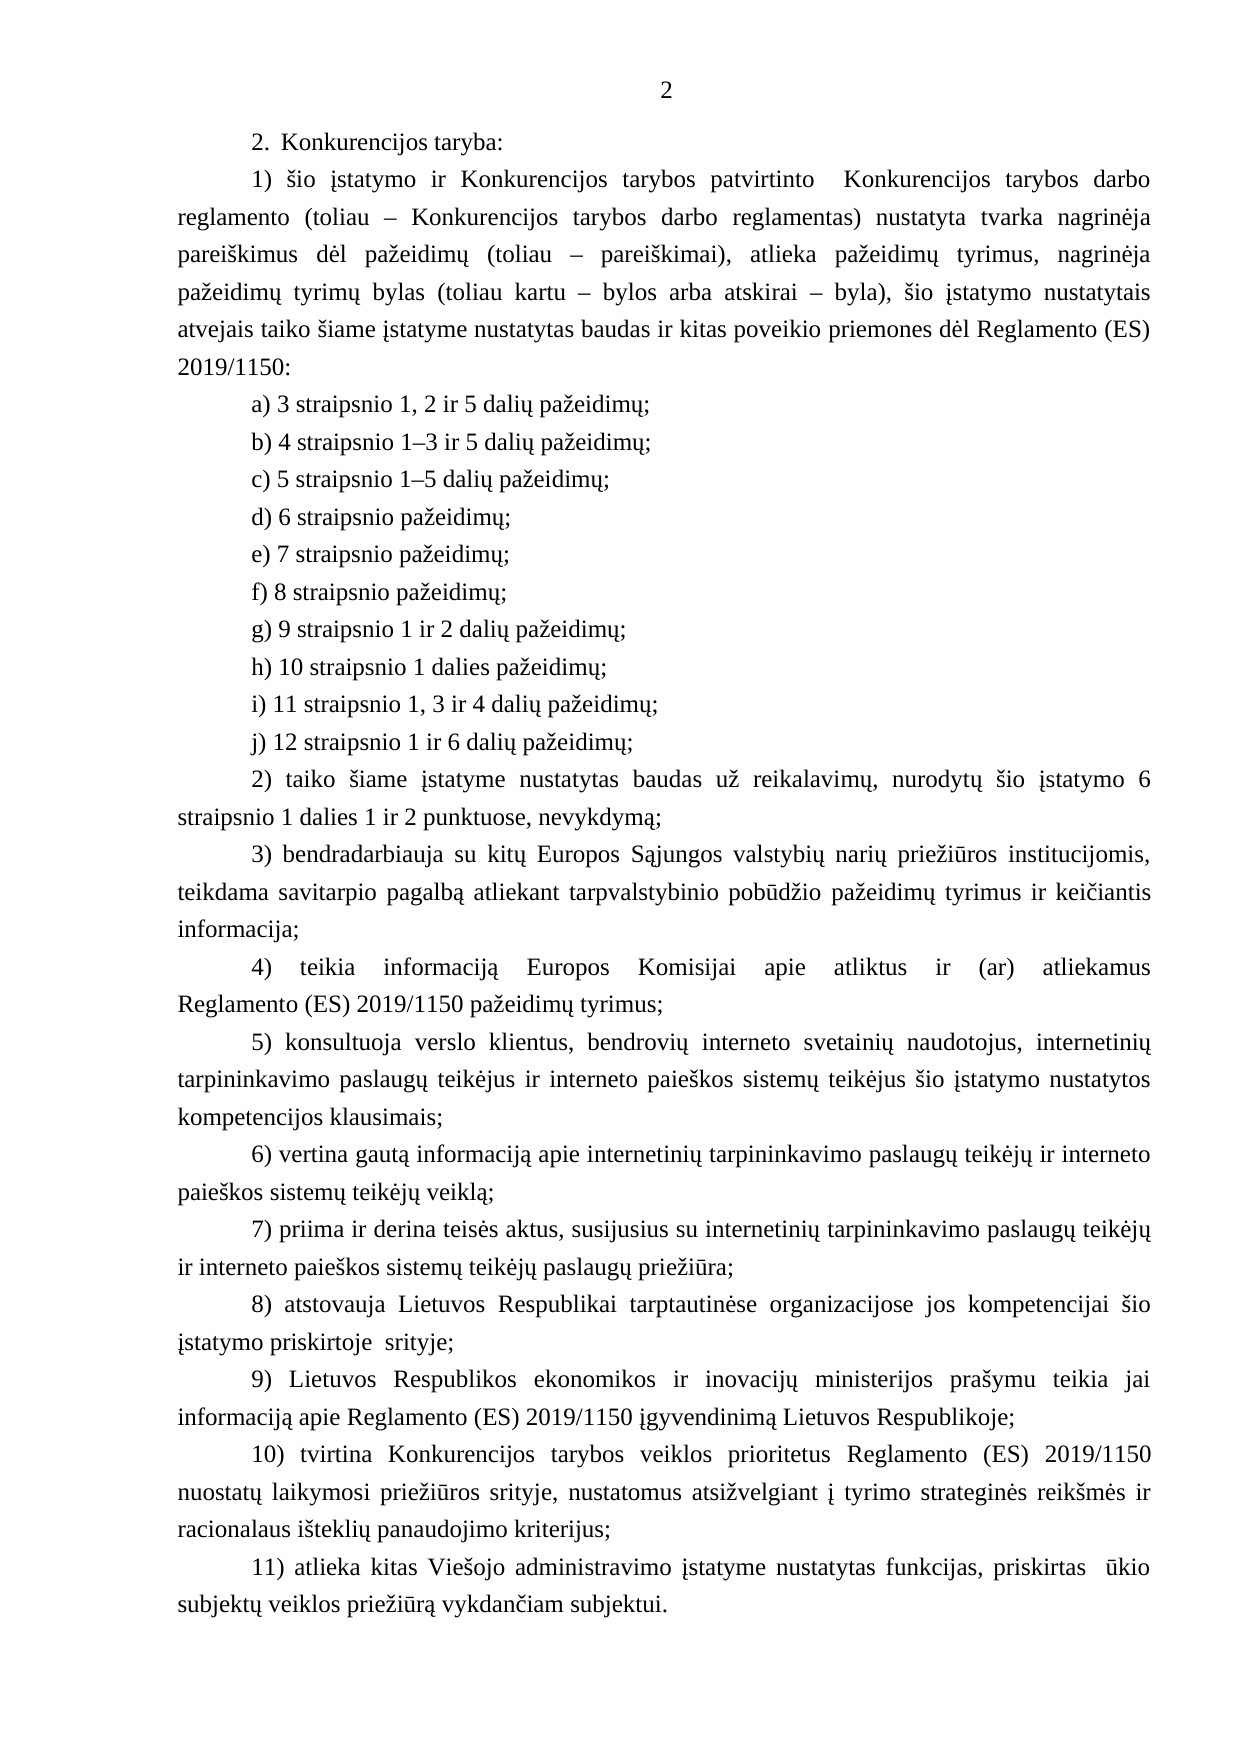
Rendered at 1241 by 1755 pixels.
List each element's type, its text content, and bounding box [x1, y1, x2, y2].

text 5) konsultuoja verslo klientus, bendrovių interneto svetainių naudotojus, internetinių tarpininkavimo paslaugų teikėjus ir interneto paieškos sistemų teikėjus šio įstatymo nustatytos kompetencijos klausimais; [177, 1018, 1152, 1131]
text 2. Konkurencijos taryba: [177, 118, 1152, 156]
text i) 11 straipsnio 1, 3 ir 4 dalių pažeidimų; [251, 681, 1152, 718]
text j) 12 straipsnio 1 ir 6 dalių pažeidimų; [251, 718, 1152, 756]
text a) 3 straipsnio 1, 2 ir 5 dalių pažeidimų; [177, 381, 1152, 418]
text f) 8 straipsnio pažeidimų; [251, 568, 1152, 606]
text c) 5 straipsnio 1–5 dalių pažeidimų; [251, 456, 1152, 493]
text 3) bendradarbiauja su kitų Europos Sąjungos valstybių narių priežiūros institucijomis, teikdama savitarpio pagalbą atliekant tarpvalstybinio pobūdžio pažeidimų tyrimus ir keičiantis informacija; [177, 831, 1152, 943]
text 10) tvirtina Konkurencijos tarybos veiklos prioritetus Reglamento (ES) 2019/1150 nuostatų laikymosi priežiūros srityje, nustatomus atsižvelgiant į tyrimo strateginės reikšmės ir racionalaus išteklių panaudojimo kriterijus; [177, 1431, 1152, 1543]
text 2) taiko šiame įstatyme nustatytas baudas už reikalavimų, nurodytų šio įstatymo 6 straipsnio 1 dalies 1 ir 2 punktuose, nevykdymą; [177, 756, 1152, 831]
text d) 6 straipsnio pažeidimų; [251, 493, 1152, 531]
text 7) priima ir derina teisės aktus, susijusius su internetinių tarpininkavimo paslaugų teikėjų ir interneto paieškos sistemų teikėjų paslaugų priežiūra; [177, 1206, 1152, 1281]
text 11) atlieka kitas Viešojo administravimo įstatyme nustatytas funkcijas, priskirtas ūkio subjektų veiklos priežiūrą vykdančiam subjektui. [177, 1543, 1152, 1618]
text 6) vertina gautą informaciją apie internetinių tarpininkavimo paslaugų teikėjų ir interneto paieškos sistemų teikėjų veiklą; [177, 1131, 1152, 1206]
text 9) Lietuvos Respublikos ekonomikos ir inovacijų ministerijos prašymu teikia jai informaciją apie Reglamento (ES) 2019/1150 įgyvendinimą Lietuvos Respublikoje; [177, 1356, 1152, 1431]
text 4) teikia informaciją Europos Komisijai apie atliktus ir (ar) atliekamus Reglamento (ES) 2019/1150 pažeidimų tyrimus; [177, 943, 1152, 1018]
text g) 9 straipsnio 1 ir 2 dalių pažeidimų; [251, 606, 1152, 643]
text 8) atstovauja Lietuvos Respublikai tarptautinėse organizacijose jos kompetencijai šio įstatymo priskirtoje srityje; [177, 1281, 1152, 1356]
text b) 4 straipsnio 1–3 ir 5 dalių pažeidimų; [251, 418, 1152, 456]
text h) 10 straipsnio 1 dalies pažeidimų; [251, 643, 1152, 681]
text 1) šio įstatymo ir Konkurencijos tarybos patvirtinto Konkurencijos tarybos darbo reglamento (toliau – Konkurencijos tarybos darbo reglamentas) nustatyta tvarka nagrinėja pareiškimus dėl pažeidimų (toliau – pareiškimai), atlieka pažeidimų tyrimus, nagrinėja pažeidimų tyrimų bylas (toliau kartu – bylos arba atskirai – byla), šio įstatymo nustatytais atvejais taiko šiame įstatyme nustatytas baudas ir kitas poveikio priemones dėl Reglamento (ES) 2019/1150: [177, 156, 1152, 381]
text e) 7 straipsnio pažeidimų; [251, 531, 1152, 568]
